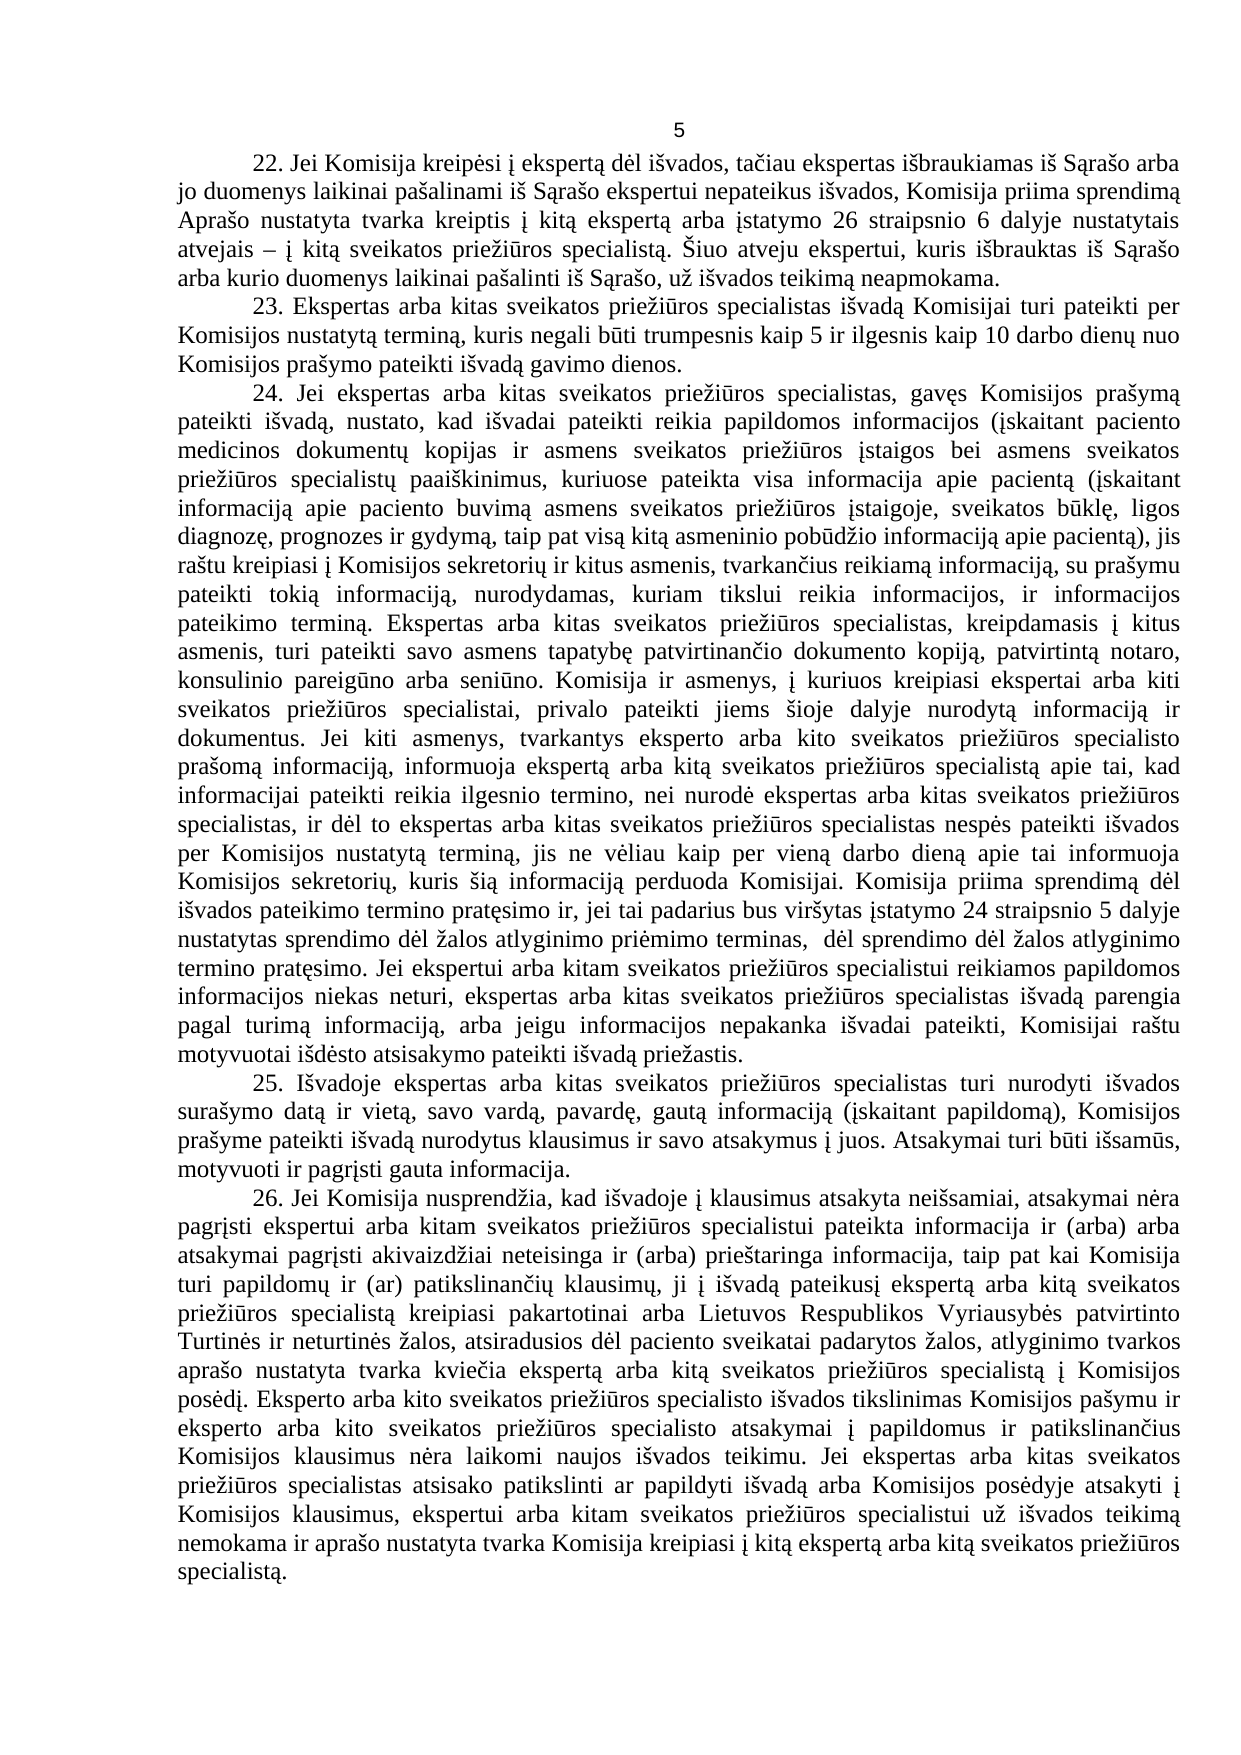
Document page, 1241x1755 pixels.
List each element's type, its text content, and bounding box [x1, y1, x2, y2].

text 24. Jei ekspertas arba kitas sveikatos priežiūros specialistas, gavęs Komisijos prašymą pateikti išvadą, nustato, kad išvadai pateikti reikia papildomos informacijos (įskaitant paciento medicinos dokumentų kopijas ir asmens sveikatos priežiūros įstaigos bei asmens sveikatos priežiūros specialistų paaiškinimus, kuriuose pateikta visa informacija apie pacientą (įskaitant informaciją apie paciento buvimą asmens sveikatos priežiūros įstaigoje, sveikatos būklę, ligos diagnozę, prognozes ir gydymą, taip pat visą kitą asmeninio pobūdžio informaciją apie pacientą), jis raštu kreipiasi į Komisijos sekretorių ir kitus asmenis, tvarkančius reikiamą informaciją, su prašymu pateikti tokią informaciją, nurodydamas, kuriam tikslui reikia informacijos, ir informacijos pateikimo terminą. Ekspertas arba kitas sveikatos priežiūros specialistas, kreipdamasis į kitus asmenis, turi pateikti savo asmens tapatybę patvirtinančio dokumento kopiją, patvirtintą notaro, konsulinio pareigūno arba seniūno. Komisija ir asmenys, į kuriuos kreipiasi ekspertai arba kiti sveikatos priežiūros specialistai, privalo pateikti jiems šioje dalyje nurodytą informaciją ir dokumentus. Jei kiti asmenys, tvarkantys eksperto arba kito sveikatos priežiūros specialisto prašomą informaciją, informuoja ekspertą arba kitą sveikatos priežiūros specialistą apie tai, kad informacijai pateikti reikia ilgesnio termino, nei nurodė ekspertas arba kitas sveikatos priežiūros specialistas, ir dėl to ekspertas arba kitas sveikatos priežiūros specialistas nespės pateikti išvados per Komisijos nustatytą terminą, jis ne vėliau kaip per vieną darbo dieną apie tai informuoja Komisijos sekretorių, kuris šią informaciją perduoda Komisijai. Komisija priima sprendimą dėl išvados pateikimo termino pratęsimo ir, jei tai padarius bus viršytas įstatymo 24 straipsnio 5 dalyje nustatytas sprendimo dėl žalos atlyginimo priėmimo terminas, dėl sprendimo dėl žalos atlyginimo termino pratęsimo. Jei ekspertui arba kitam sveikatos priežiūros specialistui reikiamos papildomos informacijos niekas neturi, ekspertas arba kitas sveikatos priežiūros specialistas išvadą parengia pagal turimą informaciją, arba jeigu informacijos nepakanka išvadai pateikti, Komisijai raštu motyvuotai išdėsto atsisakymo pateikti išvadą priežastis. [177, 378, 1181, 1068]
text 23. Ekspertas arba kitas sveikatos priežiūros specialistas išvadą Komisijai turi pateikti per Komisijos nustatytą terminą, kuris negali būti trumpesnis kaip 5 ir ilgesnis kaip 10 darbo dienų nuo Komisijos prašymo pateikti išvadą gavimo dienos. [177, 291, 1181, 378]
text 25. Išvadoje ekspertas arba kitas sveikatos priežiūros specialistas turi nurodyti išvados surašymo datą ir vietą, savo vardą, pavardę, gautą informaciją (įskaitant papildomą), Komisijos prašyme pateikti išvadą nurodytus klausimus ir savo atsakymus į juos. Atsakymai turi būti išsamūs, motyvuoti ir pagrįsti gauta informacija. [177, 1068, 1181, 1183]
text 26. Jei Komisija nusprendžia, kad išvadoje į klausimus atsakyta neišsamiai, atsakymai nėra pagrįsti ekspertui arba kitam sveikatos priežiūros specialistui pateikta informacija ir (arba) arba atsakymai pagrįsti akivaizdžiai neteisinga ir (arba) prieštaringa informacija, taip pat kai Komisija turi papildomų ir (ar) patikslinančių klausimų, ji į išvadą pateikusį ekspertą arba kitą sveikatos priežiūros specialistą kreipiasi pakartotinai arba Lietuvos Respublikos Vyriausybės patvirtinto Turtinės ir neturtinės žalos, atsiradusios dėl paciento sveikatai padarytos žalos, atlyginimo tvarkos aprašo nustatyta tvarka kviečia ekspertą arba kitą sveikatos priežiūros specialistą į Komisijos posėdį. Eksperto arba kito sveikatos priežiūros specialisto išvados tikslinimas Komisijos pašymu ir eksperto arba kito sveikatos priežiūros specialisto atsakymai į papildomus ir patikslinančius Komisijos klausimus nėra laikomi naujos išvados teikimu. Jei ekspertas arba kitas sveikatos priežiūros specialistas atsisako patikslinti ar papildyti išvadą arba Komisijos posėdyje atsakyti į Komisijos klausimus, ekspertui arba kitam sveikatos priežiūros specialistui už išvados teikimą nemokama ir aprašo nustatyta tvarka Komisija kreipiasi į kitą ekspertą arba kitą sveikatos priežiūros specialistą. [177, 1183, 1181, 1585]
text 22. Jei Komisija kreipėsi į ekspertą dėl išvados, tačiau ekspertas išbraukiamas iš Sąrašo arba jo duomenys laikinai pašalinami iš Sąrašo ekspertui nepateikus išvados, Komisija priima sprendimą Aprašo nustatyta tvarka kreiptis į kitą ekspertą arba įstatymo 26 straipsnio 6 dalyje nustatytais atvejais – į kitą sveikatos priežiūros specialistą. Šiuo atveju ekspertui, kuris išbrauktas iš Sąrašo arba kurio duomenys laikinai pašalinti iš Sąrašo, už išvados teikimą neapmokama. [177, 148, 1181, 291]
